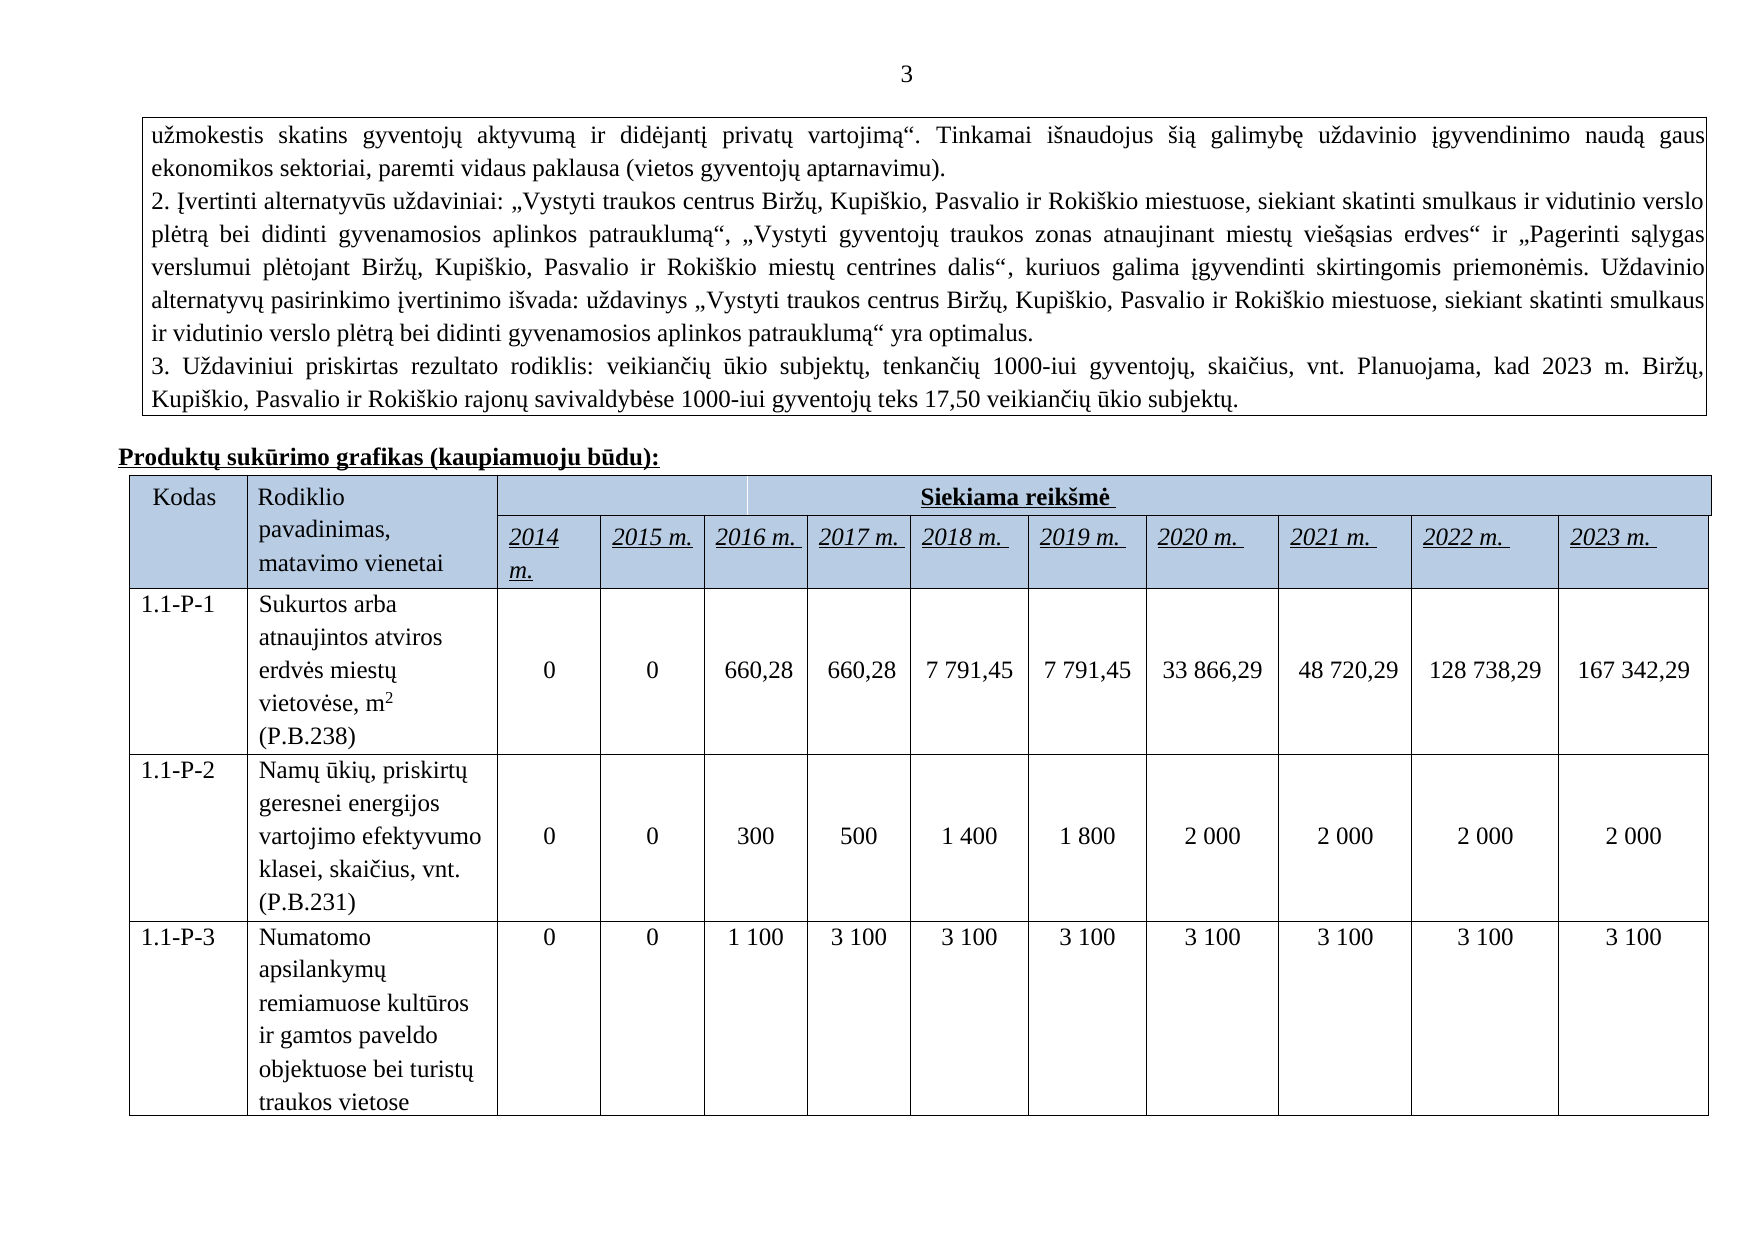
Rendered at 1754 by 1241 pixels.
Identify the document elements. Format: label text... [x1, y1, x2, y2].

table_cell 2019 m. [1029, 516, 1146, 588]
table_cell 1 800 [1029, 755, 1146, 921]
table_header [498, 476, 653, 515]
table_cell 2020 m. [1147, 516, 1278, 588]
table_header Siekiama reikšmė [910, 476, 1135, 515]
table_cell 0 [498, 922, 600, 1115]
text 3. Uždaviniui priskirtas rezultato rodiklis: veikiančių ūkio subjektų, tenkančių 1000-iui gyventojų, skaičius, vnt. Planuojama, kad 2023 m. Biržų, Kupiškio, Pasvalio ir Rokiškio rajonų savivaldybėse 1000-iui gyventojų teks 17,50 veikiančių ūkio subjektų. [143, 348, 1706, 415]
table_cell 0 [498, 755, 600, 921]
table_cell 7 791,45 [911, 589, 1028, 754]
table_cell 2 000 [1412, 755, 1558, 921]
table_cell 1 100 [705, 922, 807, 1115]
table_cell 2018 m. [911, 516, 1028, 588]
table_cell 500 [808, 755, 910, 921]
text užmokestis skatins gyventojų aktyvumą ir didėjantį privatų vartojimą“. Tinkamai išnaudojus šią galimybę uždavinio įgyvendinimo naudą gaus ekonomikos sektoriai, paremti vidaus paklausa (vietos gyventojų aptarnavimu). [143, 118, 1706, 181]
table_cell 0 [498, 589, 600, 754]
table_cell 1.1-P-2 [130, 755, 247, 921]
table_cell 3 100 [1559, 922, 1708, 1115]
table_cell 2015 m. [601, 516, 704, 588]
table_cell Namų ūkių, priskirtų geresnei energijos vartojimo efektyvumo klasei, skaičius, vnt. (P.B.231) [248, 755, 497, 921]
table_header [1259, 476, 1412, 515]
table_cell Numatomo apsilankymų remiamuose kultūros ir gamtos paveldo objektuose bei turistų traukos vietose [248, 922, 497, 1115]
table_cell 2023 m. [1559, 516, 1708, 588]
table_cell 3 100 [808, 922, 910, 1115]
table_cell 2017 m. [808, 516, 910, 588]
table_cell 0 [601, 755, 704, 921]
text Produktų sukūrimo grafikas (kaupiamuoju būdu): [118, 442, 1695, 471]
table_cell 2 000 [1147, 755, 1278, 921]
table_cell 660,28 [705, 589, 807, 754]
table_cell 33 866,29 [1147, 589, 1278, 754]
table_cell 2 000 [1279, 755, 1411, 921]
table_cell 3 100 [911, 922, 1028, 1115]
table_header [1412, 476, 1559, 515]
table_header Rodiklio pavadinimas, matavimo vienetai [248, 476, 497, 588]
table_cell 1 400 [911, 755, 1028, 921]
table_cell 3 100 [1147, 922, 1278, 1115]
table_cell 0 [601, 922, 704, 1115]
table_cell 48 720,29 [1279, 589, 1411, 754]
table_cell 2021 m. [1279, 516, 1411, 588]
table_cell 167 342,29 [1559, 589, 1708, 754]
table_cell 128 738,29 [1412, 589, 1558, 754]
table_header [843, 476, 910, 515]
table_cell 2014 m. [498, 516, 600, 588]
table_cell 2022 m. [1412, 516, 1558, 588]
table_cell 1.1-P-3 [130, 922, 247, 1115]
table_header [748, 476, 843, 515]
table_header [1135, 476, 1259, 515]
table_cell Sukurtos arba atnaujintos atviros erdvės miestų vietovėse, m2 (P.B.238) [248, 589, 497, 754]
table_cell 7 791,45 [1029, 589, 1146, 754]
table_cell 300 [705, 755, 807, 921]
table_cell 1.1-P-1 [130, 589, 247, 754]
table_cell 3 100 [1412, 922, 1558, 1115]
table_cell 2016 m. [705, 516, 807, 588]
text 2. Įvertinti alternatyvūs uždaviniai: „Vystyti traukos centrus Biržų, Kupiškio, Pasvalio ir Rokiškio miestuose, siekiant skatinti smulkaus ir vidutinio verslo plėtrą bei didinti gyvenamosios aplinkos patrauklumą“, „Vystyti gyventojų traukos zonas atnaujinant miestų viešąsias erdves“ ir „Pagerinti sąlygas verslumui plėtojant Biržų, Kupiškio, Pasvalio ir Rokiškio miestų centrines dalis“, kuriuos galima įgyvendinti skirtingomis priemonėmis. Uždavinio alternatyvų pasirinkimo įvertinimo išvada: uždavinys „Vystyti traukos centrus Biržų, Kupiškio, Pasvalio ir Rokiškio miestuose, siekiant skatinti smulkaus ir vidutinio verslo plėtrą bei didinti gyvenamosios aplinkos patrauklumą“ yra optimalus. [143, 183, 1706, 347]
table_header [653, 476, 747, 515]
table_cell 3 100 [1029, 922, 1146, 1115]
table_header [1559, 476, 1711, 515]
table_cell 660,28 [808, 589, 910, 754]
table_cell 2 000 [1559, 755, 1708, 921]
table_header Kodas [130, 476, 247, 588]
table_cell 0 [601, 589, 704, 754]
table_cell 3 100 [1279, 922, 1411, 1115]
